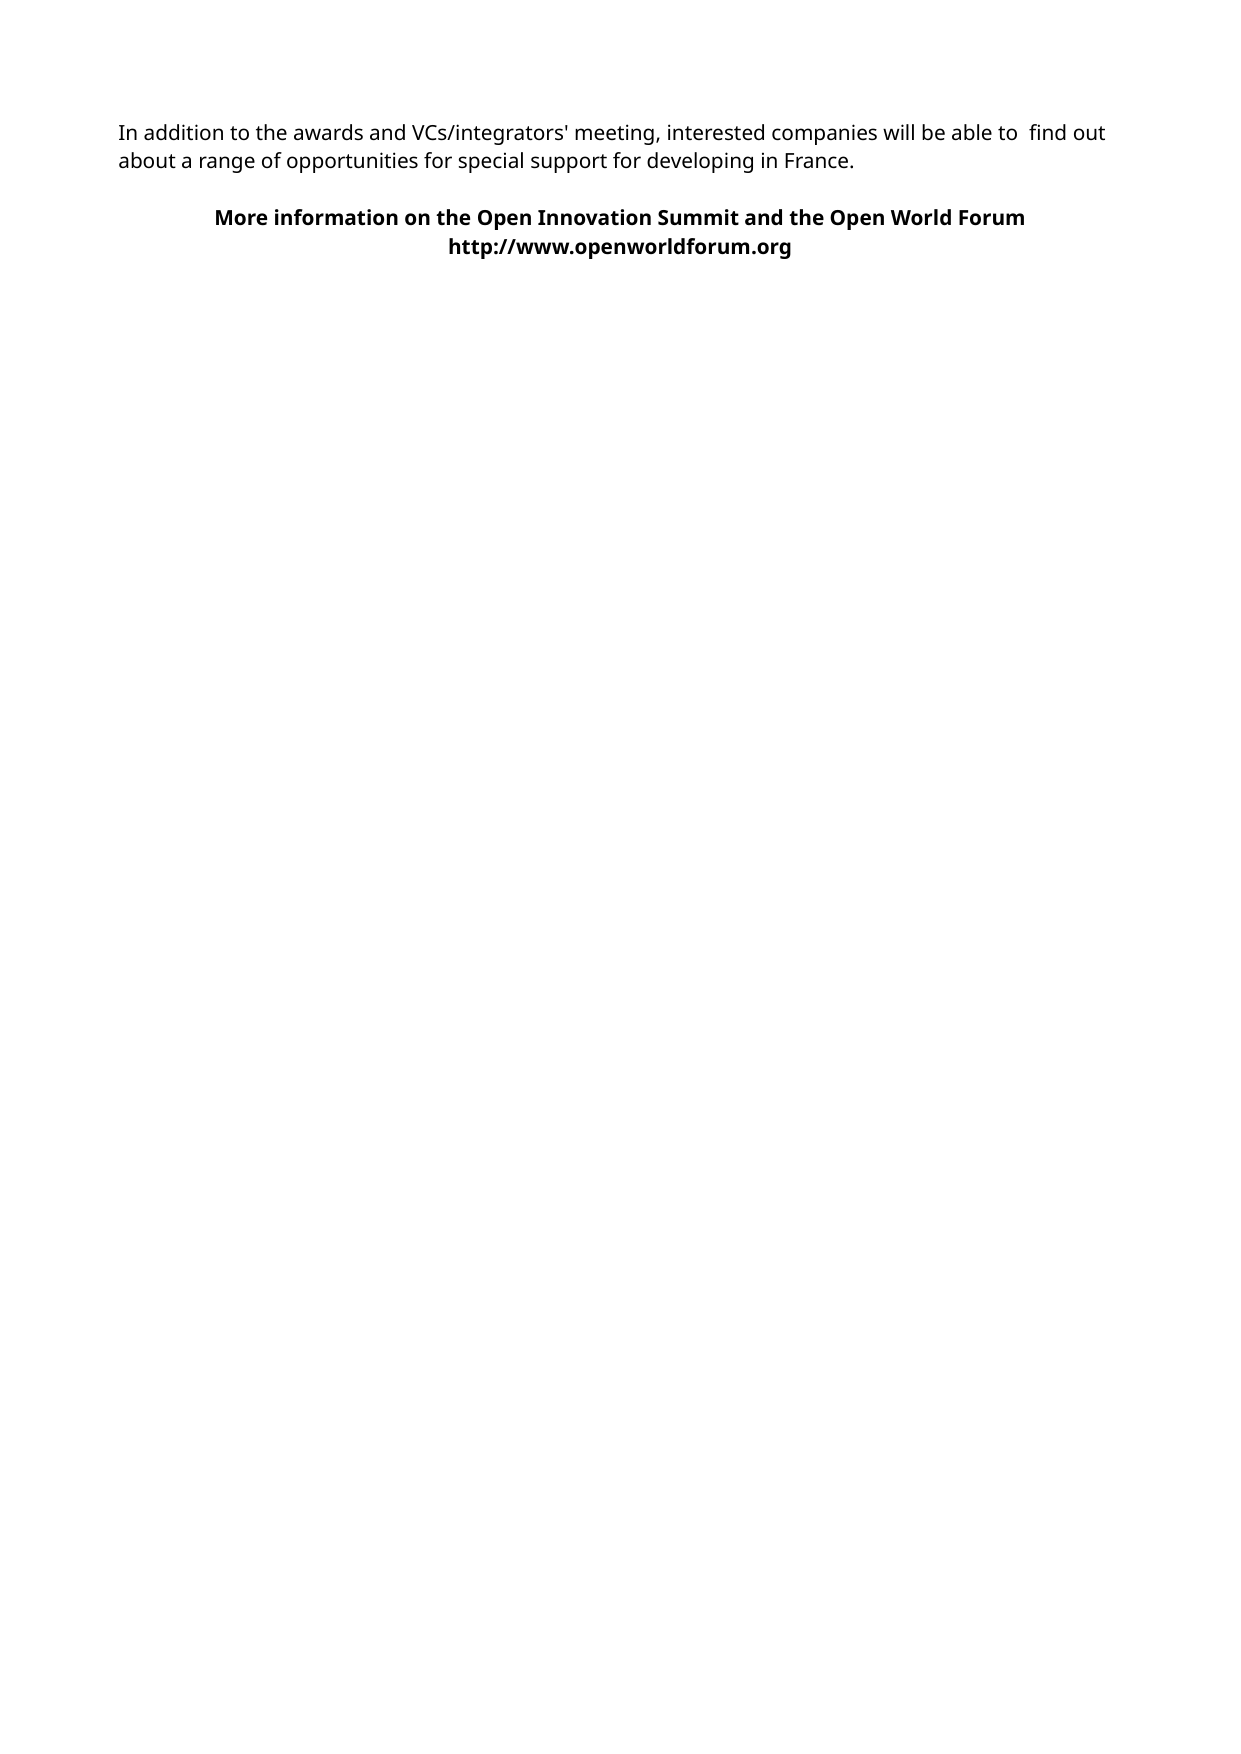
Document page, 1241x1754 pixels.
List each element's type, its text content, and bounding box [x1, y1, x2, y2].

text In addition to the awards and VCs/integrators' meeting, interested companies will be able to find out about a range of opportunities for special support for developing in France. [118, 118, 1122, 175]
text More information on the Open Innovation Summit and the Open World Forum http://www.openworldforum.org [118, 203, 1122, 260]
